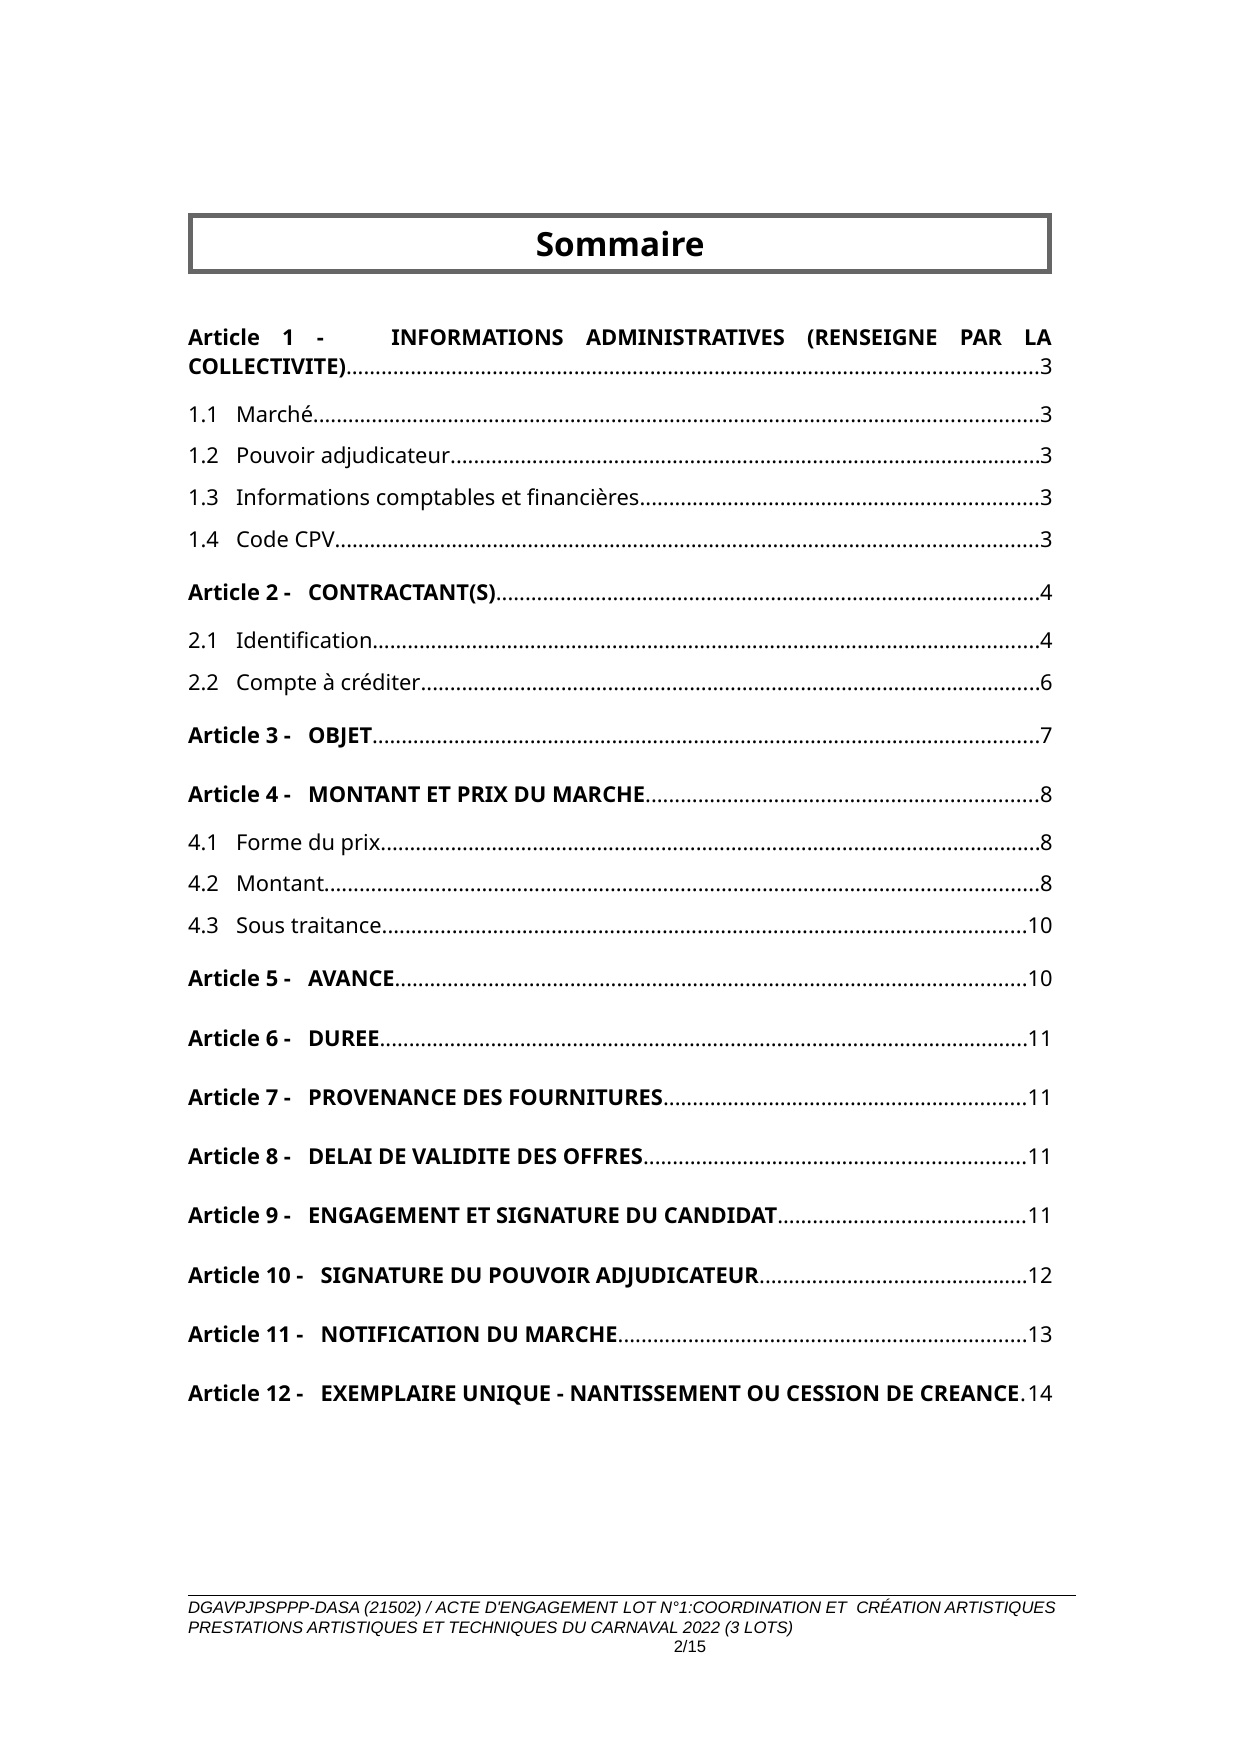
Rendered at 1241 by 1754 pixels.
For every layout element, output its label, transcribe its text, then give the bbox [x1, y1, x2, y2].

text Article 5 - AVANCE 10 [188, 963, 1052, 993]
text Article 12 - EXEMPLAIRE UNIQUE - NANTISSEMENT OU CESSION DE CREANCE 14 [188, 1378, 1052, 1408]
text Article 10 - SIGNATURE DU POUVOIR ADJUDICATEUR 12 [188, 1260, 1052, 1289]
text 4.1 Forme du prix 8 [188, 827, 1052, 856]
text Article 11 - NOTIFICATION DU MARCHE 13 [188, 1319, 1052, 1349]
text 4.3 Sous traitance 10 [188, 910, 1052, 940]
text Article 3 - OBJET 7 [188, 720, 1052, 750]
text Article 9 - ENGAGEMENT ET SIGNATURE DU CANDIDAT 11 [188, 1201, 1052, 1230]
text 1.2 Pouvoir adjudicateur 3 [188, 441, 1052, 470]
text 1.1 Marché 3 [188, 399, 1052, 429]
text 4.2 Montant 8 [188, 868, 1052, 898]
text Article 7 - PROVENANCE DES FOURNITURES 11 [188, 1082, 1052, 1112]
text Article 6 - DUREE 11 [188, 1023, 1052, 1052]
text Article 4 - MONTANT ET PRIX DU MARCHE 8 [188, 779, 1052, 809]
text 1.3 Informations comptables et financières 3 [188, 482, 1052, 512]
text 2.2 Compte à créditer 6 [188, 666, 1052, 696]
text Article 2 - CONTRACTANT(S) 4 [188, 577, 1052, 607]
text 1.4 Code CPV 3 [188, 524, 1052, 554]
text 2.1 Identification 4 [188, 625, 1052, 654]
subtitle Sommaire [193, 218, 1047, 269]
text Article 8 - DELAI DE VALIDITE DES OFFRES 11 [188, 1141, 1052, 1171]
text Article 1 - INFORMATIONS ADMINISTRATIVES (RENSEIGNE PAR LA COLLECTIVITE) 3 [188, 322, 1052, 381]
